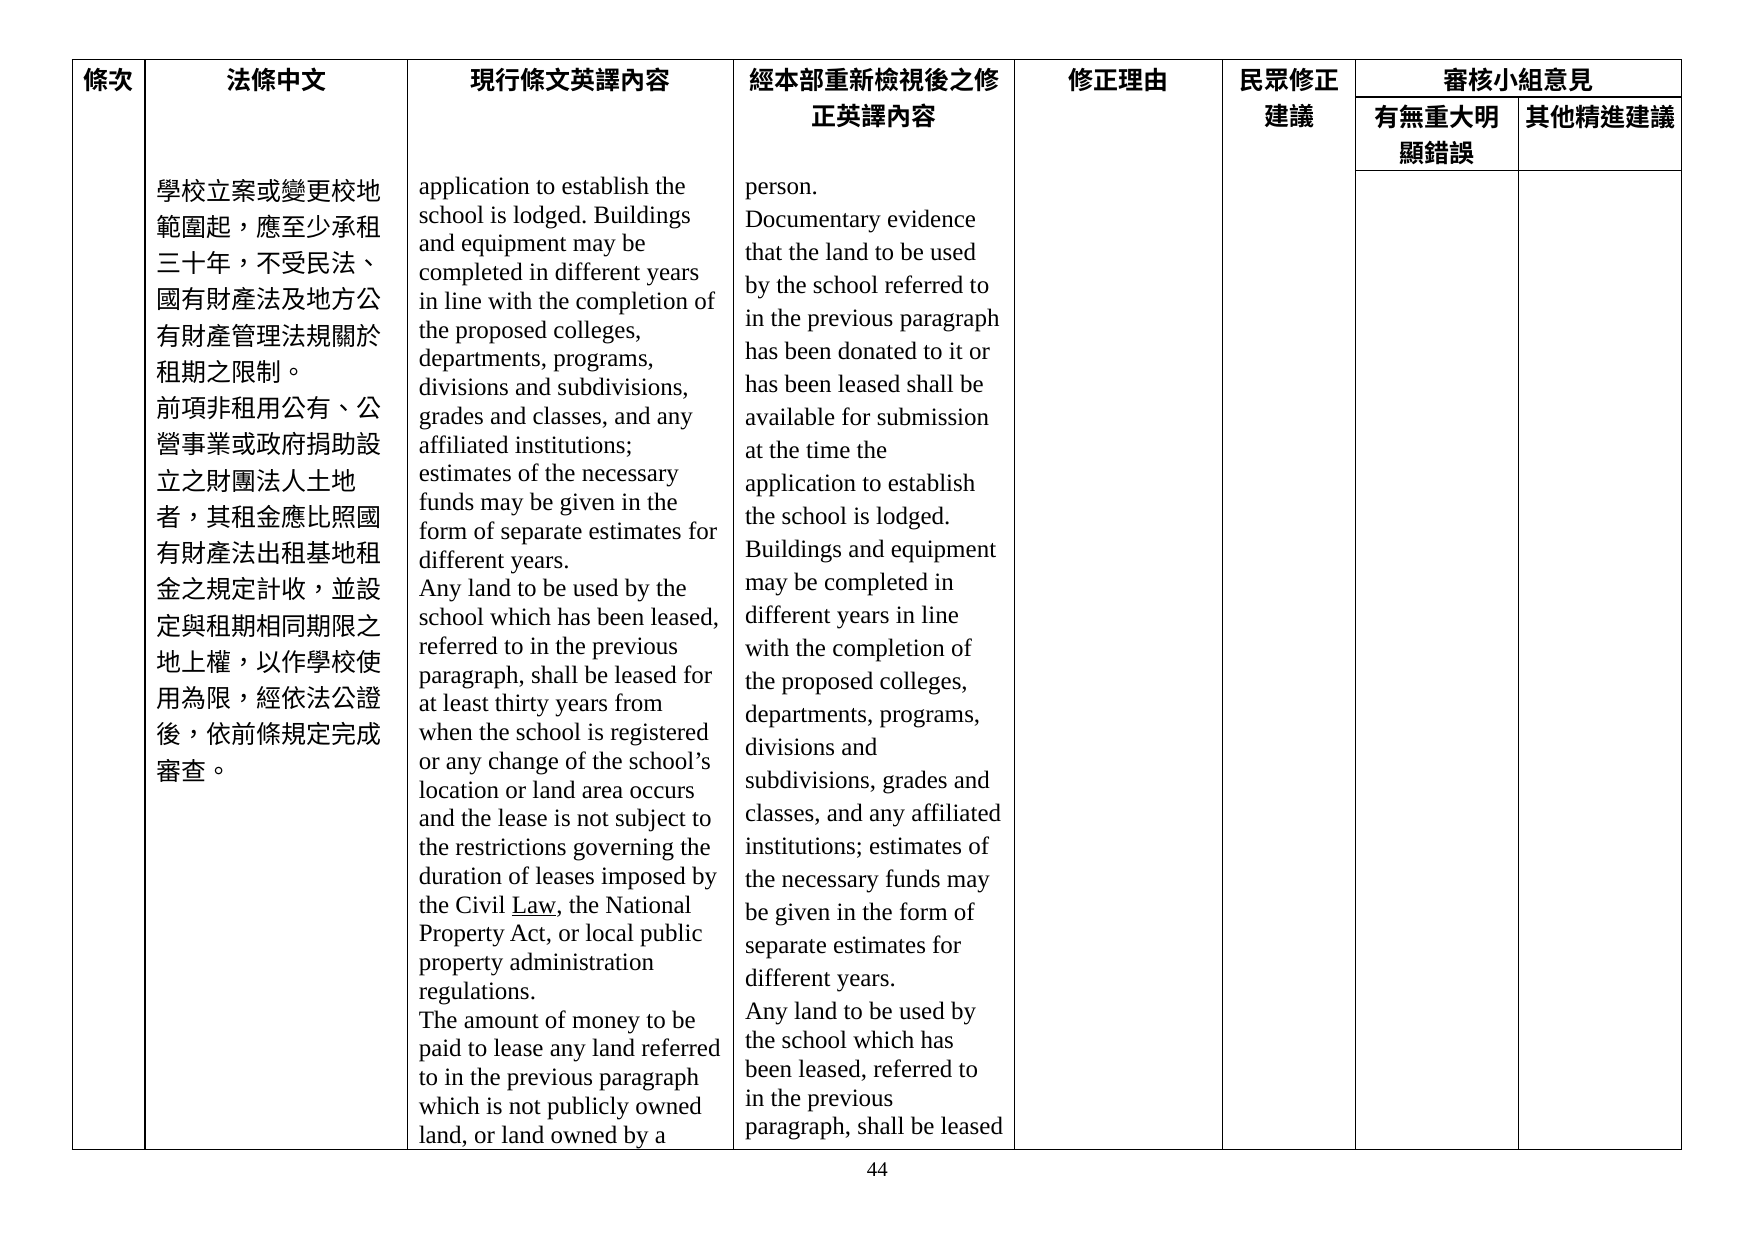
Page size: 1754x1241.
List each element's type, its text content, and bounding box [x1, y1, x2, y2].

table_cell 學校立案或變更校地範圍起，應至少承租三十年，不受民法、國有財產法及地方公有財產管理法規關於租期之限制。 前項非租用公有、公營事業或政府捐助設立之財團法人土地者，其租金應比照國有財產法出租基地租金之規定計收，並設定與租期相同期限之地上權，以作學校使用為限，經依法公證後，依前條規定完成審查。 [146, 170, 407, 1148]
table_cell [1223, 170, 1355, 1148]
table_cell 有無重大明顯錯誤 [1356, 98, 1518, 170]
table_header 修正理由 [1015, 60, 1222, 170]
table_header 經本部重新檢視後之修正英譯內容 [734, 60, 1014, 170]
table_header 民眾修正建議 [1223, 60, 1355, 170]
table_header 現行條文英譯內容 [408, 60, 733, 170]
table_cell [73, 170, 144, 1148]
table_cell 其他精進建議 [1519, 98, 1681, 170]
table_header 法條中文 [146, 60, 407, 170]
table_cell 原譯第三項「民法」譯詞有誤。 原譯第四項「審查」譯詞有誤 (examination 是「檢查」)。 [1015, 170, 1222, 1148]
table_header 條次 [73, 60, 144, 170]
table_cell [1356, 171, 1518, 1148]
table_header 審核小組意見 [1356, 60, 1681, 96]
table_cell application to establish the school is lodged. Buildings and equipment may be completed in different years in line with the completion of the proposed colleges, departments, programs, divisions and subdivisions, grades and classes, and any affiliated institutions; estimates of the necessary funds may be given in the form of separate estimates for different years. Any land to be used by the school which has been leased, referred to in the previous paragraph, shall be leased for at least thirty years from when the school is registered or any change of the school’s location or land area occurs and the lease is not subject to the restrictions governing the duration of leases imposed by the Civil Law, the National Property Act, or local public property administration regulations. The amount of money to be paid to lease any land referred to in the previous paragraph which is not publicly owned land, or land owned by a [408, 170, 733, 1148]
table_cell [1519, 171, 1681, 1148]
table_cell person. Documentary evidence that the land to be used by the school referred to in the previous paragraph has been donated to it or has been leased shall be available for submission at the time the application to establish the school is lodged. Buildings and equipment may be completed in different years in line with the completion of the proposed colleges, departments, programs, divisions and subdivisions, grades and classes, and any affiliated institutions; estimates of the necessary funds may be given in the form of separate estimates for different years. Any land to be used by the school which has been leased, referred to in the previous paragraph, shall be leased [734, 170, 1014, 1148]
